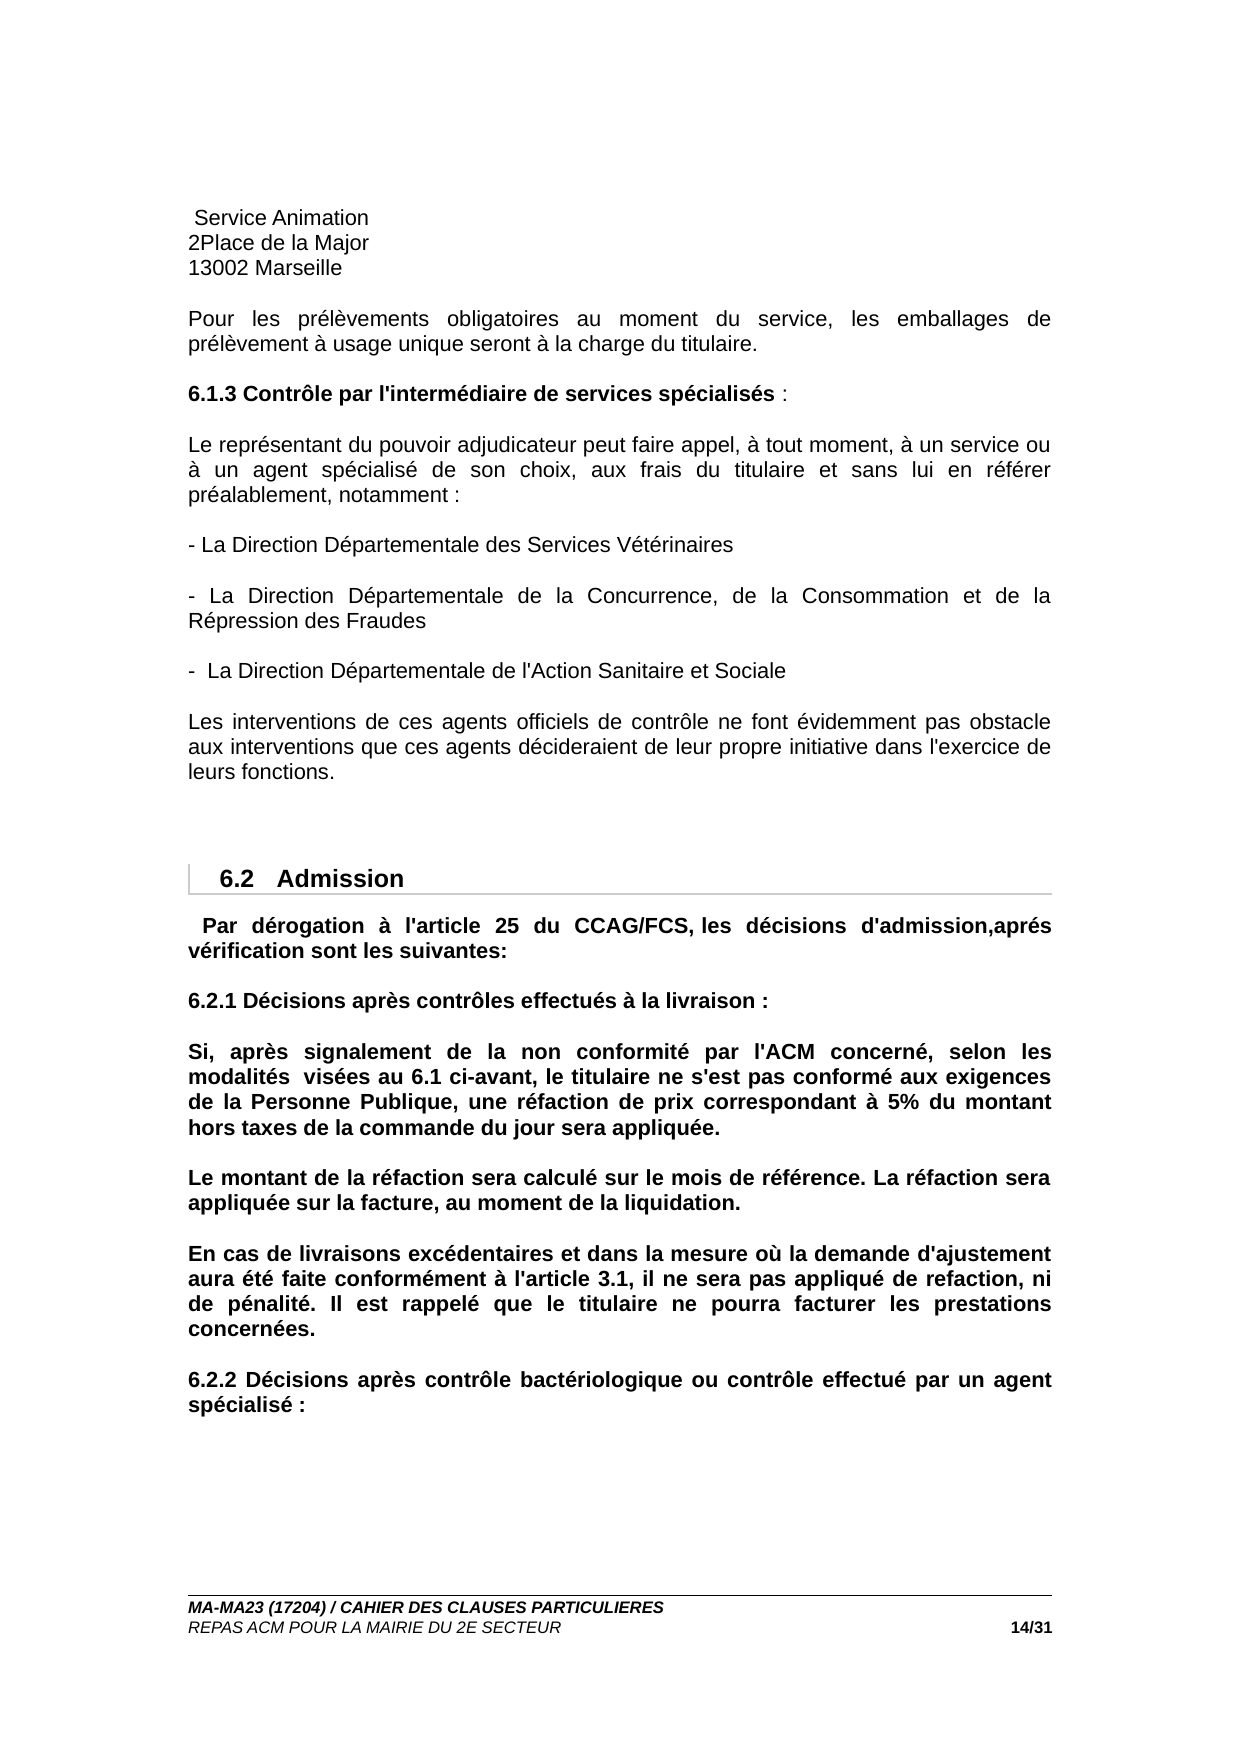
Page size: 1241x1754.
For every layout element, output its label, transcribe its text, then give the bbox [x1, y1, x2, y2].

text - La Direction Départementale des Services Vétérinaires [188, 532, 1052, 557]
text - La Direction Départementale de l'Action Sanitaire et Sociale [188, 658, 1052, 683]
text Les interventions de ces agents officiels de contrôle ne font évidemment pas obstacle aux interventions que ces agents décideraient de leur propre initiative dans l'exercice de leurs fonctions. [188, 709, 1052, 784]
text 6.2.2 Décisions après contrôle bactériologique ou contrôle effectué par un agent spécialisé : [188, 1367, 1052, 1417]
text 6.1.3 Contrôle par l'intermédiaire de services spécialisés : [188, 381, 1052, 406]
text Par dérogation à l'article 25 du CCAG/FCS, les décisions d'admission,aprés vérification sont les suivantes: [188, 913, 1052, 963]
subtitle Admission [190, 864, 1052, 893]
text 13002 Marseille [188, 255, 1052, 280]
text - La Direction Départementale de la Concurrence, de la Consommation et de la Répression des Fraudes [188, 583, 1052, 633]
text Le représentant du pouvoir adjudicateur peut faire appel, à tout moment, à un service ou à un agent spécialisé de son choix, aux frais du titulaire et sans lui en référer préalablement, notamment : [188, 431, 1052, 507]
text Le montant de la réfaction sera calculé sur le mois de référence. La réfaction sera appliquée sur la facture, au moment de la liquidation. [188, 1165, 1052, 1215]
text En cas de livraisons excédentaires et dans la mesure où la demande d'ajustement aura été faite conformément à l'article 3.1, il ne sera pas appliqué de refaction, ni de pénalité. Il est rappelé que le titulaire ne pourra facturer les prestations concernées. [188, 1241, 1052, 1341]
text Service Animation [188, 204, 1052, 230]
text 6.2.1 Décisions après contrôles effectués à la livraison : [188, 988, 1052, 1014]
text Pour les prélèvements obligatoires au moment du service, les emballages de prélèvement à usage unique seront à la charge du titulaire. [188, 305, 1052, 356]
text 2Place de la Major [188, 230, 1052, 255]
text Si, après signalement de la non conformité par l'ACM concerné, selon les modalités visées au 6.1 ci-avant, le titulaire ne s'est pas conformé aux exigences de la Personne Publique, une réfaction de prix correspondant à 5% du montant hors taxes de la commande du jour sera appliquée. [188, 1039, 1052, 1140]
